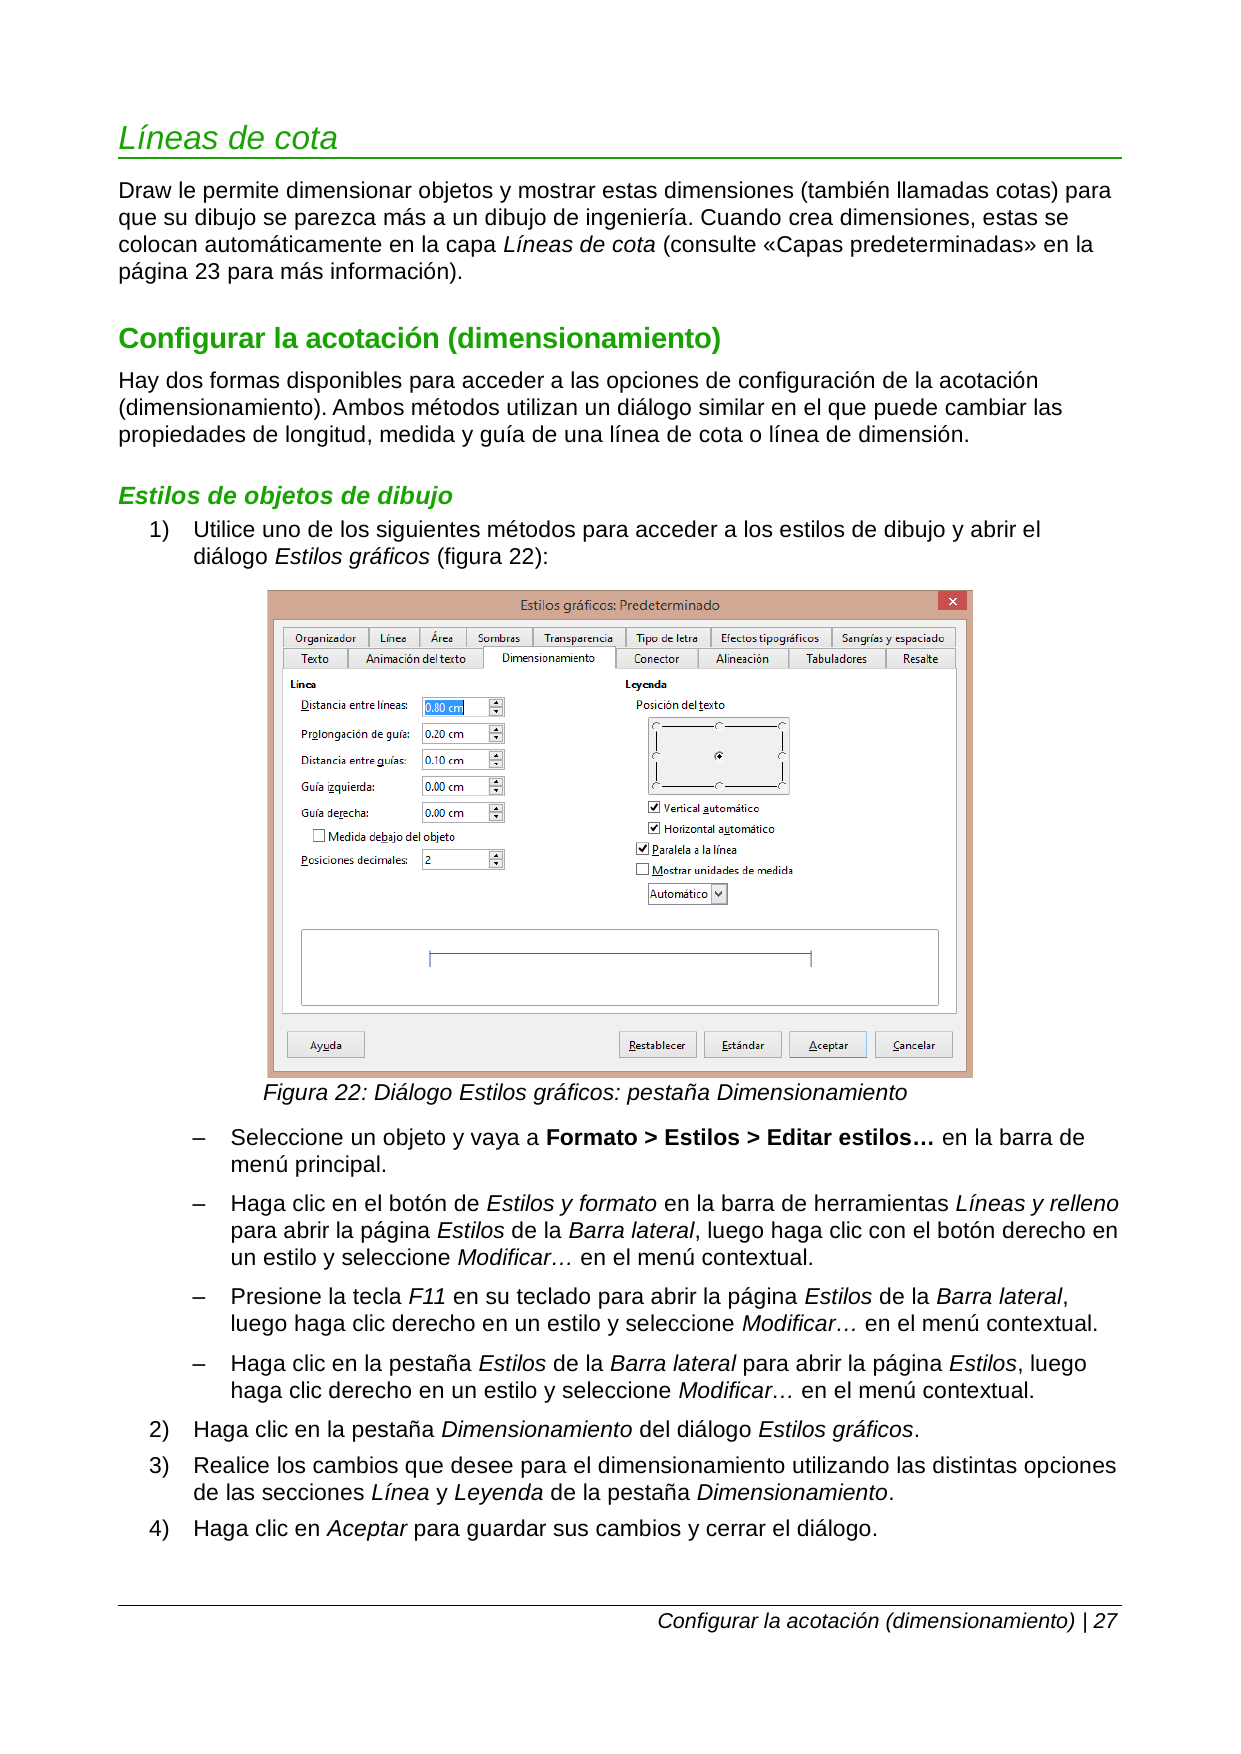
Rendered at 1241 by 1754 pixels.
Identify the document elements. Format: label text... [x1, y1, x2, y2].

list Haga clic en la pestaña Dimensionamiento del diálogo Estilos gráficos. [169, 1415, 1122, 1442]
subtitle Configurar la acotación (dimensionamiento) [118, 321, 1122, 354]
list Realice los cambios que desee para el dimensionamiento utilizando las distintas opciones de las secciones Línea y Leyenda de la pestaña Dimensionamiento. [169, 1451, 1122, 1505]
list Haga clic en la pestaña Estilos de la Barra lateral para abrir la página Estilos, luego haga clic derecho en un estilo y seleccione Modificar… en el menú contextual. [192, 1349, 1122, 1403]
text Hay dos formas disponibles para acceder a las opciones de configuración de la acotación (dimensionamiento). Ambos métodos utilizan un diálogo similar en el que puede cambiar las propiedades de longitud, medida y guía de una línea de cota o línea de dimensión. [118, 366, 1122, 447]
text Draw le permite dimensionar objetos y mostrar estas dimensiones (también llamadas cotas) para que su dibujo se parezca más a un dibujo de ingeniería. Cuando crea dimensiones, estas se colocan automáticamente en la capa Líneas de cota (consulte «Capas predeterminadas» en la página 23 para más información). [118, 176, 1122, 285]
list Presione la tecla F11 en su teclado para abrir la página Estilos de la Barra lateral, luego haga clic derecho en un estilo y seleccione Modificar… en el menú contextual. [192, 1283, 1122, 1337]
subtitle Líneas de cota [118, 118, 1122, 157]
list Seleccione un objeto y vaya a Formato > Estilos > Editar estilos… en la barra de menú principal. [192, 1123, 1122, 1177]
picture [267, 590, 973, 1079]
list Utilice uno de los siguientes métodos para acceder a los estilos de dibujo y abrir el diálogo Estilos gráficos (figura 22): [169, 516, 1122, 570]
subtitle Estilos de objetos de dibujo [118, 481, 1122, 510]
text Figura 22: Diálogo Estilos gráficos: pestaña Dimensionamiento [263, 591, 977, 1106]
list Haga clic en el botón de Estilos y formato en la barra de herramientas Líneas y relleno para abrir la página Estilos de la Barra lateral, luego haga clic con el botón derecho en un estilo y seleccione Modificar… en el menú contextual. [192, 1189, 1122, 1271]
list Haga clic en Aceptar para guardar sus cambios y cerrar el diálogo. [169, 1514, 1122, 1541]
